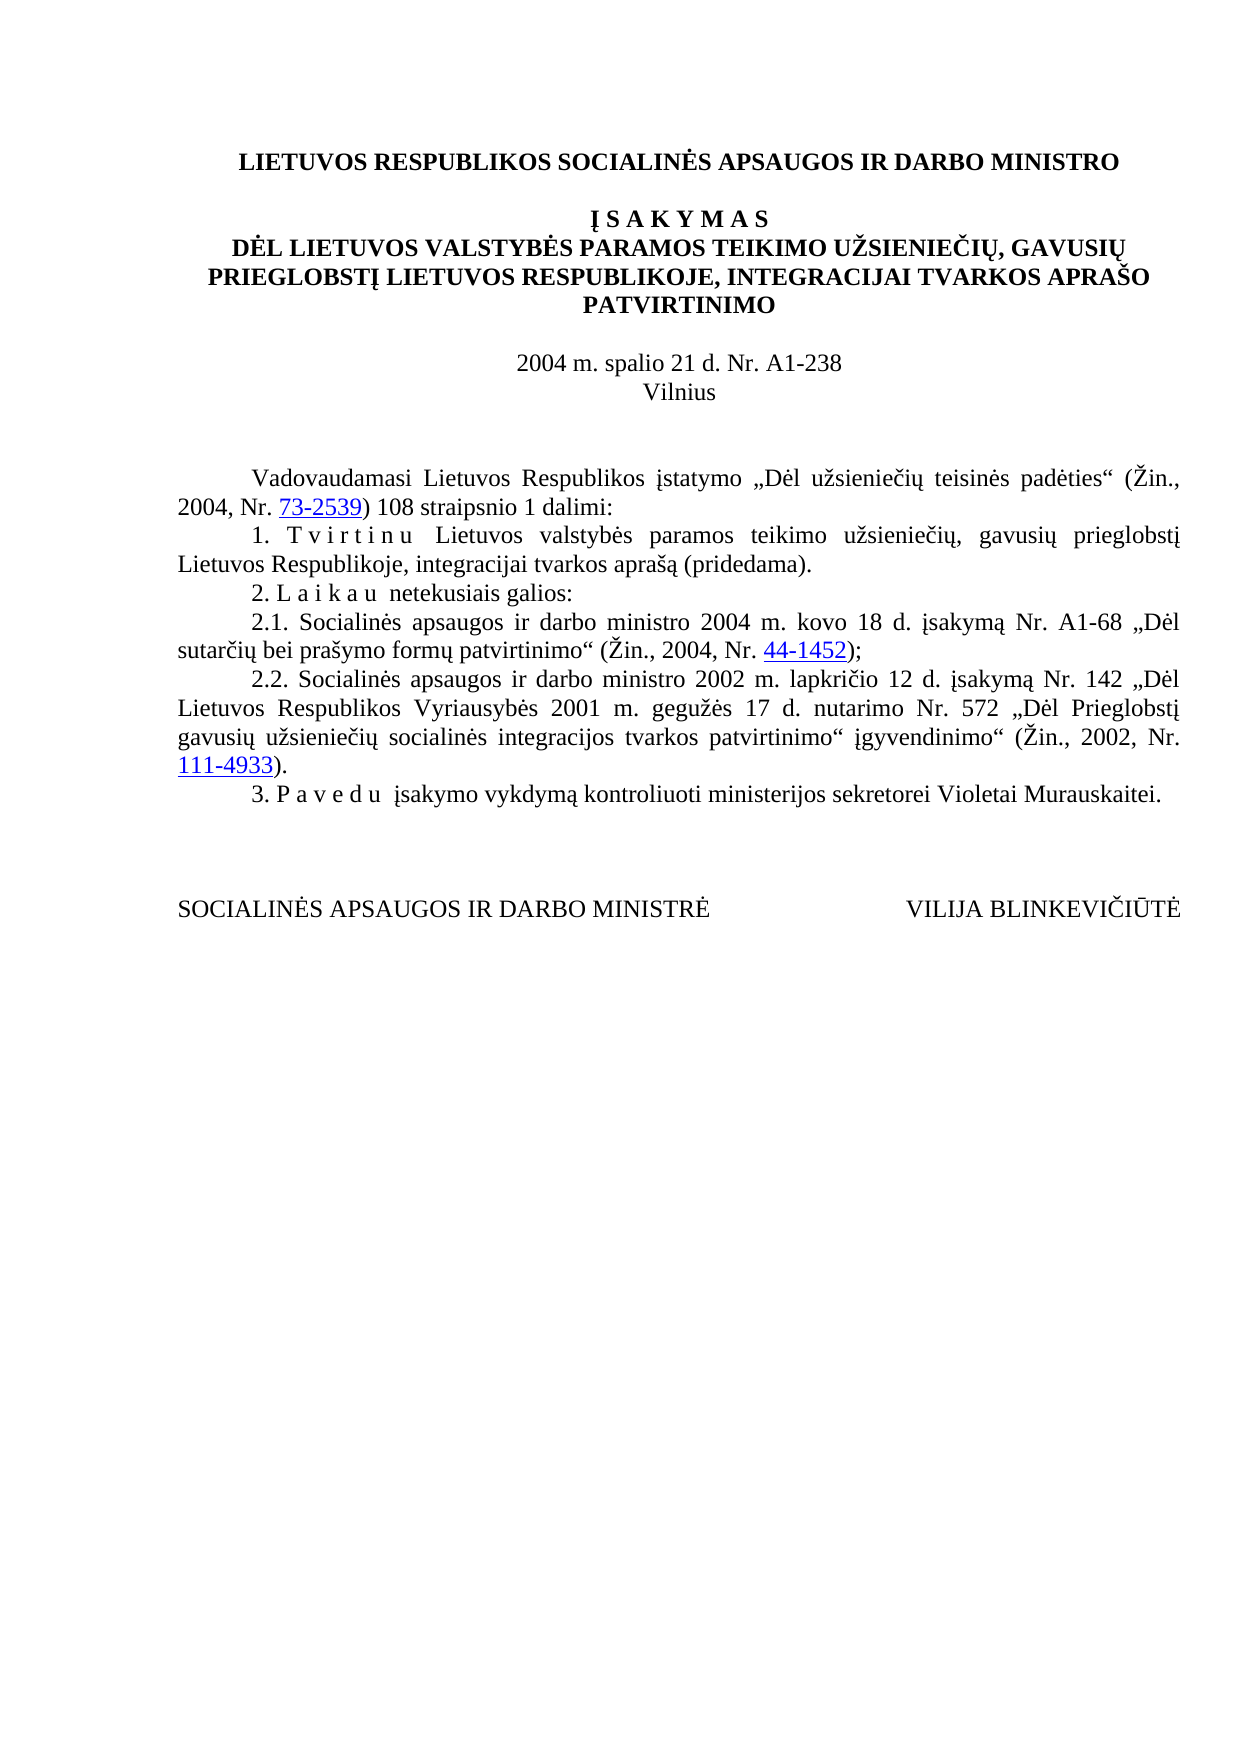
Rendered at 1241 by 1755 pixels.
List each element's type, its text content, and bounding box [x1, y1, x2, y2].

text 3. Pavedu įsakymo vykdymą kontroliuoti ministerijos sekretorei Violetai Murauskaitei. [177, 779, 1181, 808]
text 1. Tvirtinu Lietuvos valstybės paramos teikimo užsieniečių, gavusių prieglobstį Lietuvos Respublikoje, integracijai tvarkos aprašą (pridedama). [177, 521, 1181, 578]
text SOCIALINĖS APSAUGOS IR DARBO MINISTRĖ VILIJA BLINKEVIČIŪTĖ [177, 894, 1181, 923]
text DĖL LIETUVOS VALSTYBĖS PARAMOS TEIKIMO UŽSIENIEČIŲ, GAVUSIŲ PRIEGLOBSTĮ LIETUVOS RESPUBLIKOJE, INTEGRACIJAI TVARKOS APRAŠO PATVIRTINIMO [177, 233, 1181, 319]
text Vilnius [177, 377, 1181, 406]
text LIETUVOS RESPUBLIKOS SOCIALINĖS APSAUGOS IR DARBO MINISTRO [177, 147, 1181, 176]
text 2004 m. spalio 21 d. Nr. A1-238 [177, 348, 1181, 377]
text 2. Laikau netekusiais galios: [177, 578, 1181, 607]
text Vadovaudamasi Lietuvos Respublikos įstatymo „Dėl užsieniečių teisinės padėties“ (Žin., 2004, Nr. 73-2539) 108 straipsnio 1 dalimi: [177, 463, 1181, 521]
text Į S A K Y M A S [177, 204, 1181, 233]
text 2.1. Socialinės apsaugos ir darbo ministro 2004 m. kovo 18 d. įsakymą Nr. A1-68 „Dėl sutarčių bei prašymo formų patvirtinimo“ (Žin., 2004, Nr. 44-1452); [177, 607, 1181, 664]
text 2.2. Socialinės apsaugos ir darbo ministro 2002 m. lapkričio 12 d. įsakymą Nr. 142 „Dėl Lietuvos Respublikos Vyriausybės 2001 m. gegužės 17 d. nutarimo Nr. 572 „Dėl Prieglobstį gavusių užsieniečių socialinės integracijos tvarkos patvirtinimo“ įgyvendinimo“ (Žin., 2002, Nr. 111-4933). [177, 664, 1181, 779]
